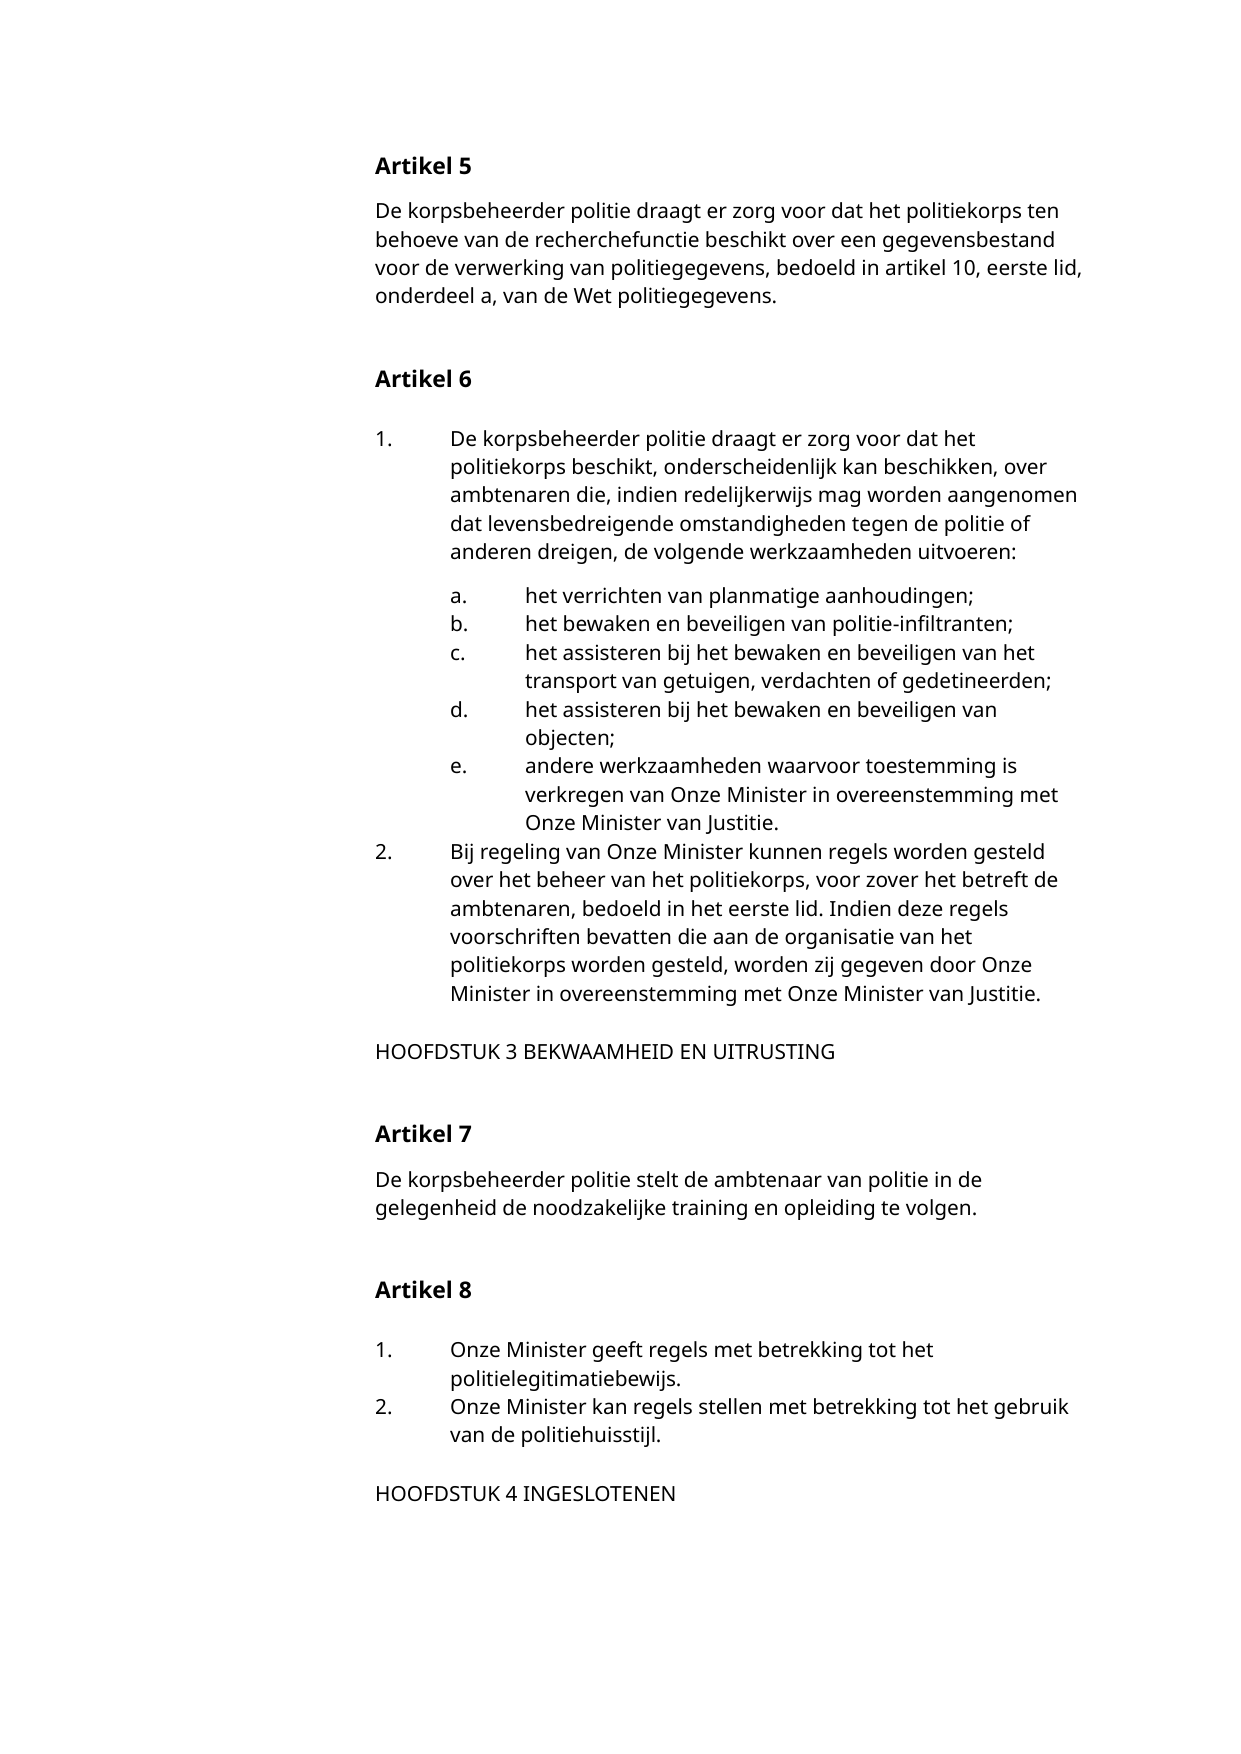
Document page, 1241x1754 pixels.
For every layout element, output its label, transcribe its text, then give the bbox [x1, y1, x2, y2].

subtitle HOOFDSTUK 4 INGESLOTENEN [375, 1479, 1090, 1507]
list Onze Minister kan regels stellen met betrekking tot het gebruik van de politiehuisstijl. [375, 1392, 1090, 1449]
text De korpsbeheerder politie draagt er zorg voor dat het politiekorps ten behoeve van de recherchefunctie beschikt over een gegevensbestand voor de verwerking van politiegegevens, bedoeld in artikel 10, eerste lid, onderdeel a, van de Wet politiegegevens. [375, 196, 1090, 310]
list het verrichten van planmatige aanhoudingen; [450, 581, 1090, 609]
subtitle HOOFDSTUK 3 BEKWAAMHEID EN UITRUSTING [375, 1037, 1090, 1066]
list andere werkzaamheden waarvoor toestemming is verkregen van Onze Minister in overeenstemming met Onze Minister van Justitie. [450, 752, 1090, 837]
list het assisteren bij het bewaken en beveiligen van objecten; [450, 695, 1090, 752]
subtitle Artikel 6 [375, 362, 1090, 394]
list Bij regeling van Onze Minister kunnen regels worden gesteld over het beheer van het politiekorps, voor zover het betreft de ambtenaren, bedoeld in het eerste lid. Indien deze regels voorschriften bevatten die aan de organisatie van het politiekorps worden gesteld, worden zij gegeven door Onze Minister in overeenstemming met Onze Minister van Justitie. [375, 837, 1090, 1007]
list het assisteren bij het bewaken en beveiligen van het transport van getuigen, verdachten of gedetineerden; [450, 638, 1090, 695]
list het bewaken en beveiligen van politie-infiltranten; [450, 609, 1090, 638]
subtitle Artikel 8 [375, 1274, 1090, 1305]
subtitle Artikel 7 [375, 1118, 1090, 1150]
list De korpsbeheerder politie draagt er zorg voor dat het politiekorps beschikt, onderscheidenlijk kan beschikken, over ambtenaren die, indien redelijkerwijs mag worden aangenomen dat levensbedreigende omstandigheden tegen de politie of anderen dreigen, de volgende werkzaamheden uitvoeren: [375, 424, 1090, 566]
list Onze Minister geeft regels met betrekking tot het politielegitimatiebewijs. [375, 1335, 1090, 1392]
subtitle Artikel 5 [375, 150, 1090, 181]
text De korpsbeheerder politie stelt de ambtenaar van politie in de gelegenheid de noodzakelijke training en opleiding te volgen. [375, 1165, 1090, 1222]
